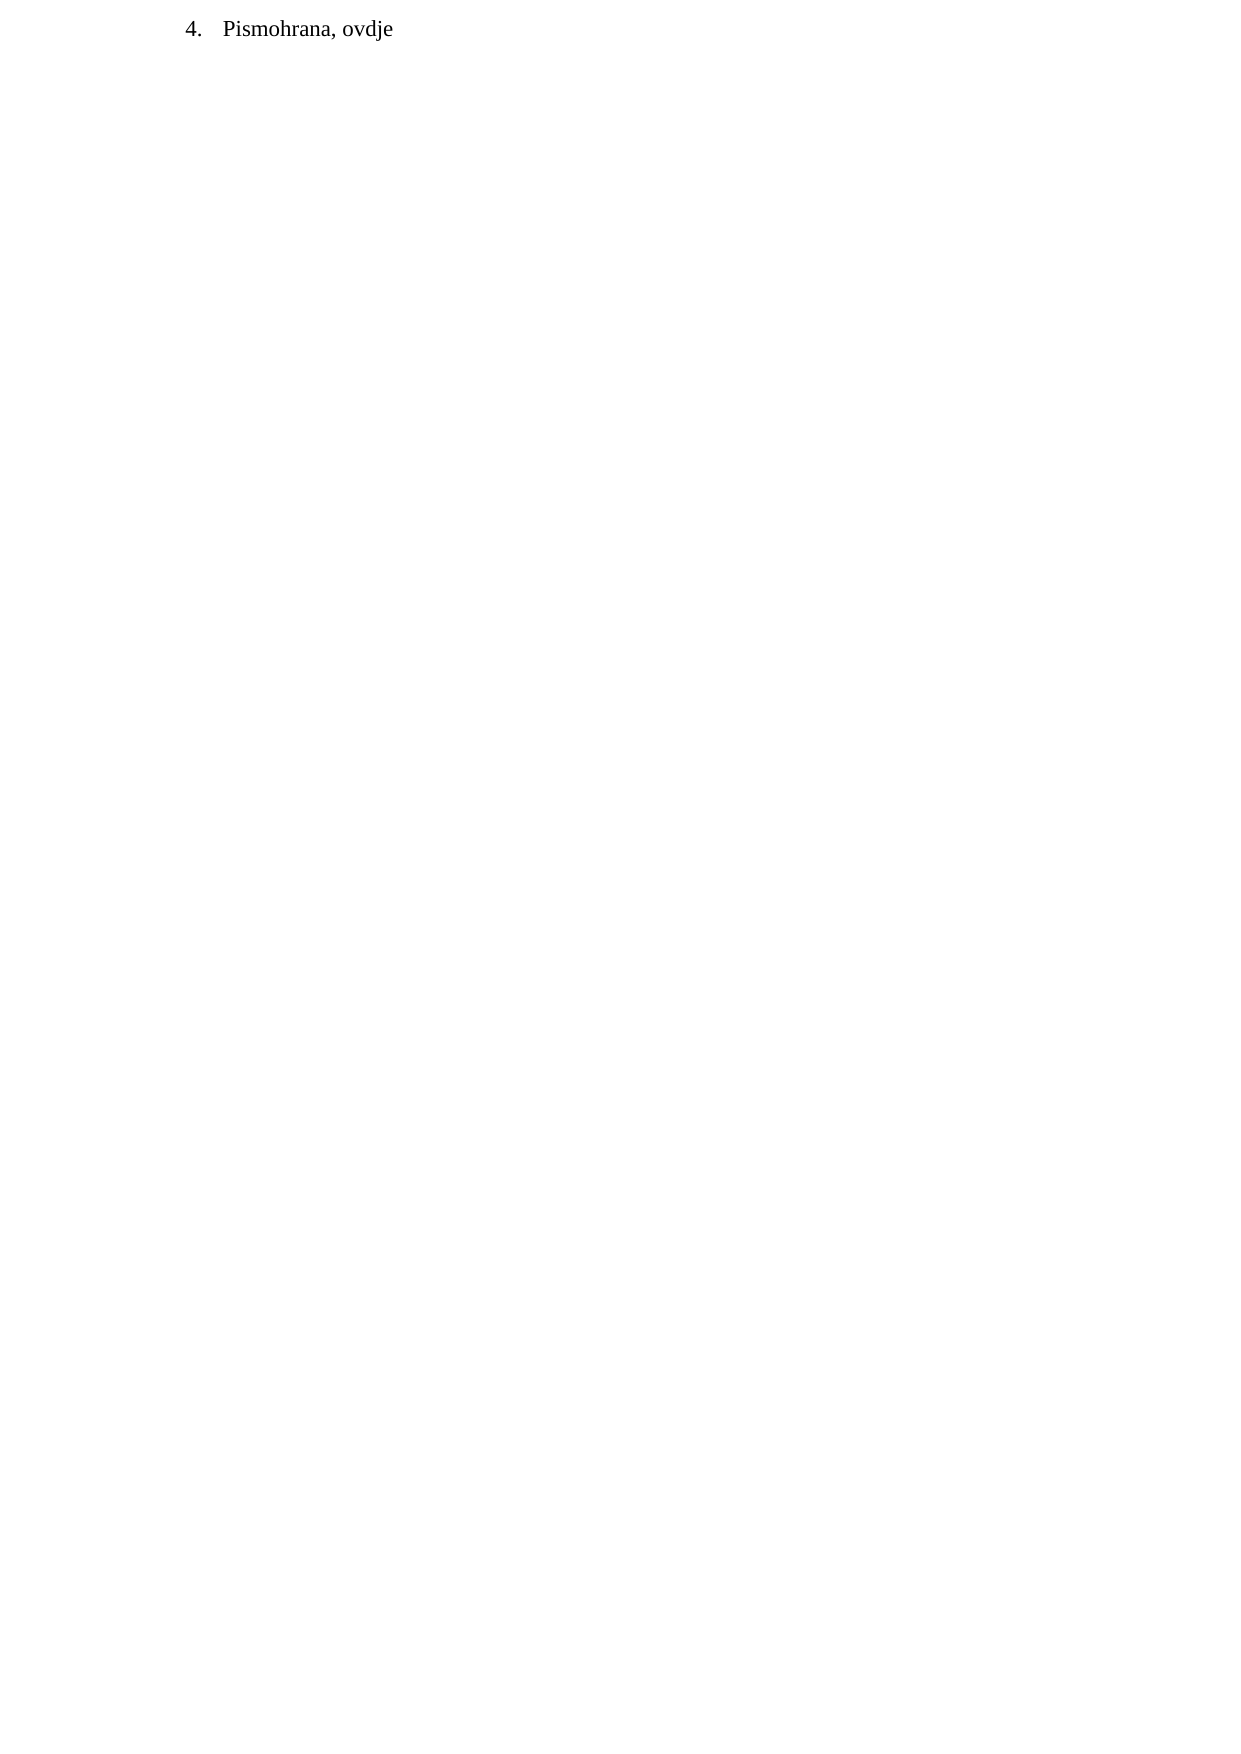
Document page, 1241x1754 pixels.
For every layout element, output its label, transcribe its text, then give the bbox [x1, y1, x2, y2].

list Pismohrana, ovdje [185, 15, 1093, 41]
